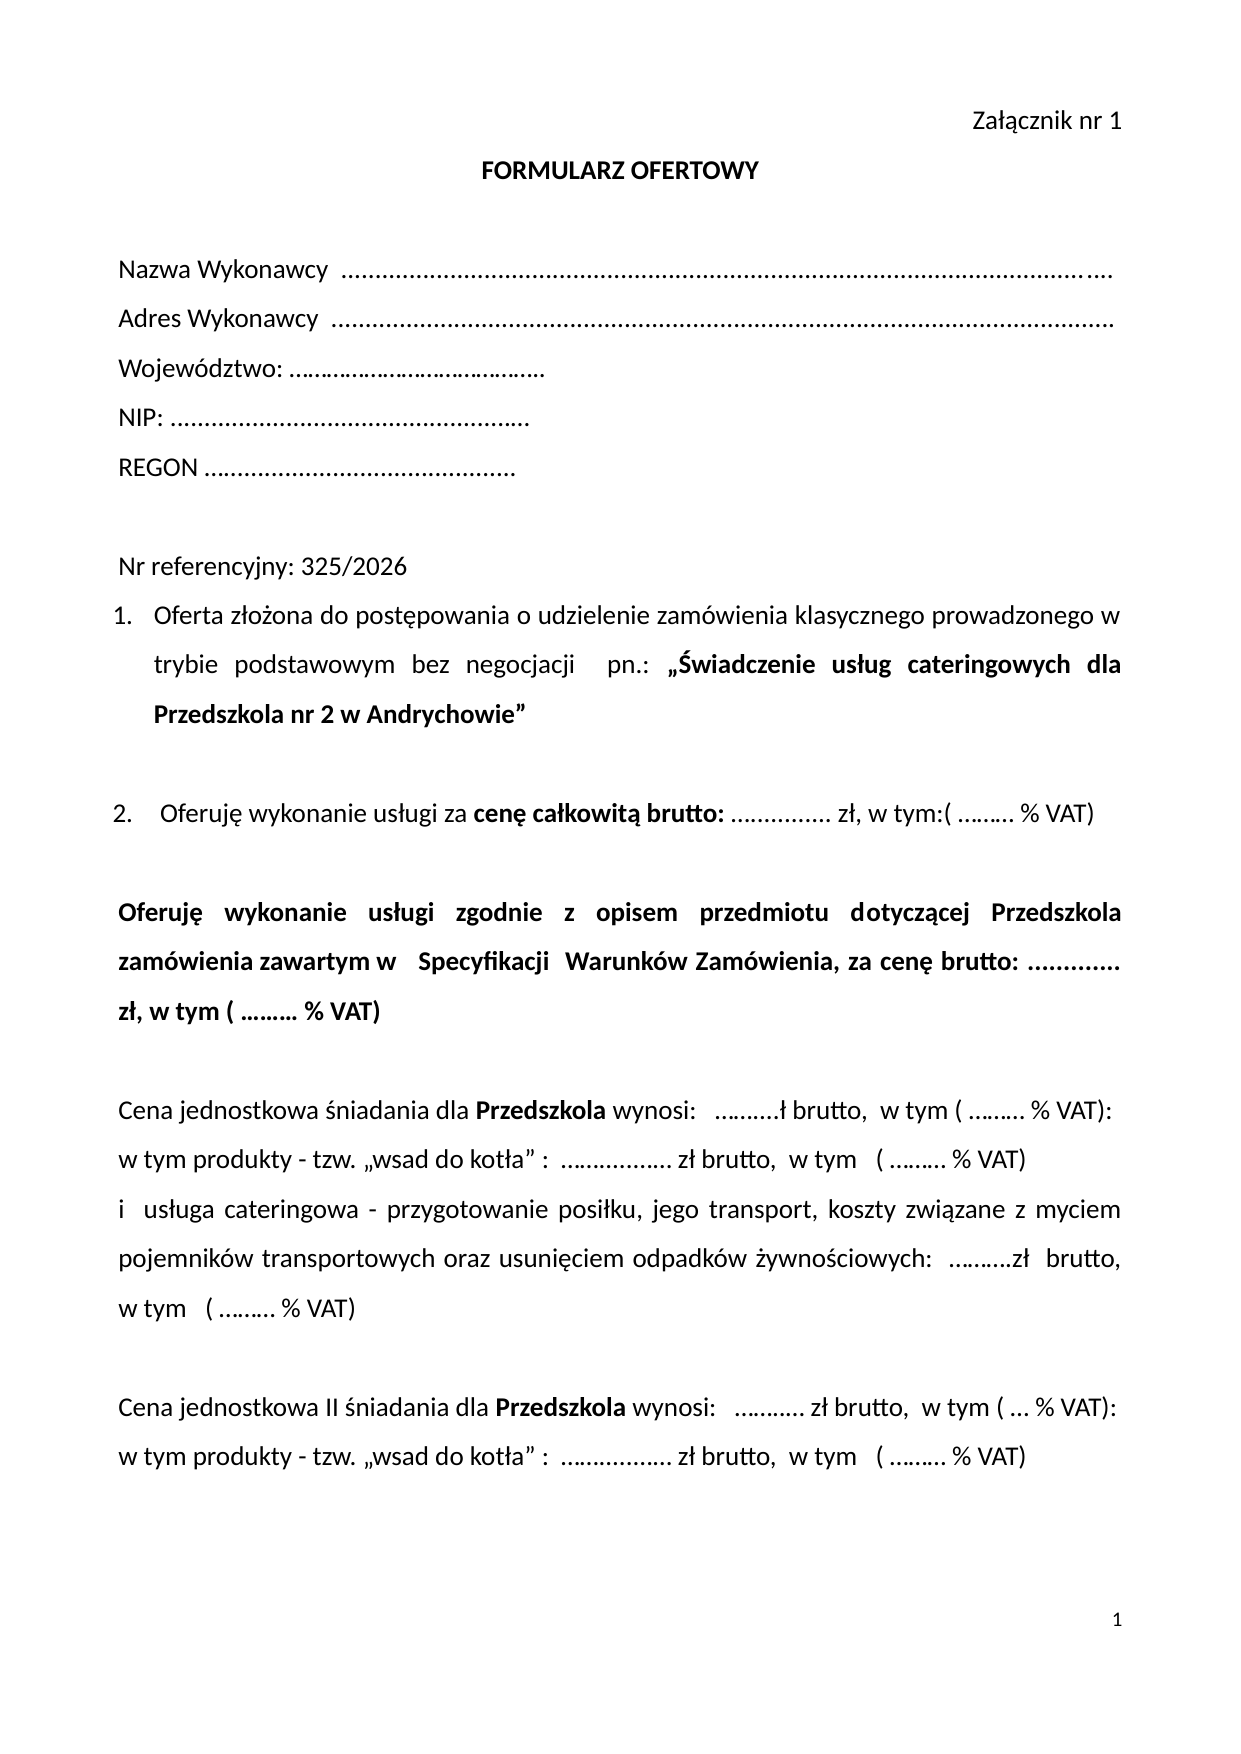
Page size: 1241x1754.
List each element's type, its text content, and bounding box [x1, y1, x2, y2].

text Załącznik nr 1 [118, 103, 1122, 136]
text Nazwa Wykonawcy ................................................................................................................. [118, 252, 1122, 285]
text w tym produkty - tzw. „wsad do kotła” : ……........… zł brutto, w tym ( ……… % VAT) [118, 1439, 1122, 1472]
list Oferuję wykonanie usługi za cenę całkowitą brutto: …............ zł, w tym:( ……… % VAT) [112, 796, 1122, 829]
text Województwo: ………………………………….. [118, 351, 1122, 384]
text i usługa cateringowa - przygotowanie posiłku, jego transport, koszty związane z myciem pojemników transportowych oraz usunięciem odpadków żywnościowych: ……….zł brutto, w tym ( ……… % VAT) [118, 1192, 1122, 1324]
text Nr referencyjny: 325/2026 [118, 549, 1122, 582]
text REGON …........................................... [118, 450, 1122, 483]
subtitle FORMULARZ OFERTOWY [118, 153, 1122, 186]
text NIP: ..................................................… [118, 400, 1122, 433]
text Oferuję wykonanie usługi zgodnie z opisem przedmiotu dotyczącej Przedszkola zamówienia zawartym w Specyfikacji Warunków Zamówienia, za cenę brutto: ............. zł, w tym ( ……… % VAT) [118, 895, 1122, 1027]
text w tym produkty - tzw. „wsad do kotła” : ……........… zł brutto, w tym ( ……… % VAT) [118, 1142, 1122, 1176]
text Cena jednostkowa śniadania dla Przedszkola wynosi: ……....ł brutto, w tym ( ……… % VAT): [118, 1093, 1122, 1126]
list Oferta złożona do postępowania o udzielenie zamówienia klasycznego prowadzonego w trybie podstawowym bez negocjacji pn.: „Świadczenie usług cateringowych dla Przedszkola nr 2 w Andrychowie” [112, 598, 1122, 730]
text Cena jednostkowa II śniadania dla Przedszkola wynosi: ……..… zł brutto, w tym ( … % VAT): [118, 1390, 1122, 1423]
text Adres Wykonawcy ................................................................................................................... [118, 301, 1122, 334]
